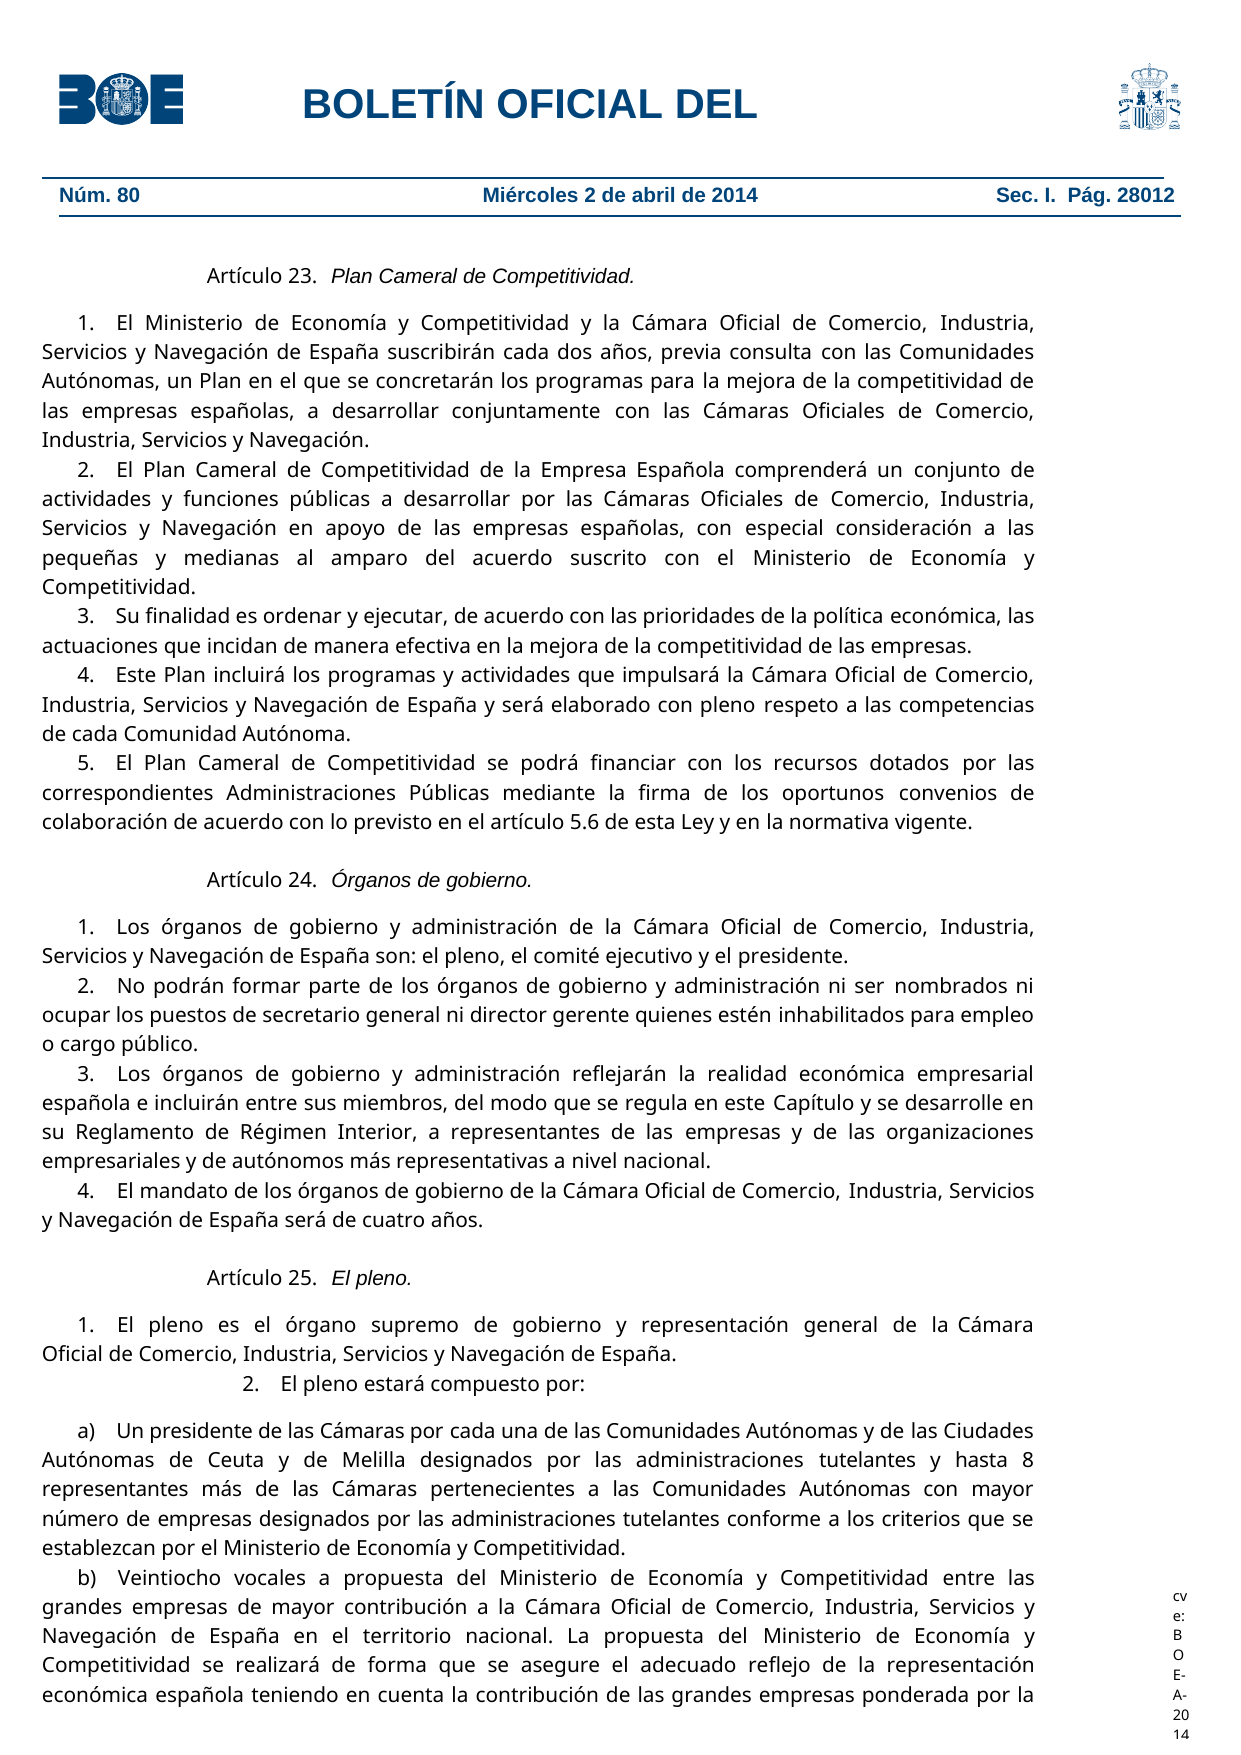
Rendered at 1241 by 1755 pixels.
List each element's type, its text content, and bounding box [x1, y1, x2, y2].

list Este Plan incluirá los programas y actividades que impulsará la Cámara Oficial de Comercio, Industria, Servicios y Navegación de España y será elaborado con pleno respeto a las competencias de cada Comunidad Autónoma. [42, 660, 1034, 747]
list Su finalidad es ordenar y ejecutar, de acuerdo con las prioridades de la política económica, las actuaciones que incidan de manera efectiva en la mejora de la competitividad de las empresas. [42, 602, 1034, 659]
list Los órganos de gobierno y administración de la Cámara Oficial de Comercio, Industria, Servicios y Navegación de España son: el pleno, el comité ejecutivo y el presidente. [42, 912, 1034, 969]
list Veintiocho vocales a propuesta del Ministerio de Economía y Competitividad entre las grandes empresas de mayor contribución a la Cámara Oficial de Comercio, Industria, Servicios y Navegación de España en el territorio nacional. La propuesta del Ministerio de Economía y Competitividad se realizará de forma que se asegure el adecuado reflejo de la representación económica española teniendo en cuenta la contribución de las grandes empresas ponderada por la [42, 1563, 1035, 1708]
list No podrán formar parte de los órganos de gobierno y administración ni ser nombrados ni ocupar los puestos de secretario general ni director gerente quienes estén inhabilitados para empleo o cargo público. [42, 971, 1034, 1058]
list El mandato de los órganos de gobierno de la Cámara Oficial de Comercio, Industria, Servicios y Navegación de España será de cuatro años. [42, 1176, 1035, 1234]
list El pleno estará compuesto por: [242, 1369, 1199, 1397]
text Artículo 25. El pleno. [207, 1263, 1199, 1291]
text Artículo 24. Órganos de gobierno. [207, 865, 1199, 893]
list El pleno es el órgano supremo de gobierno y representación general de la Cámara Oficial de Comercio, Industria, Servicios y Navegación de España. [42, 1310, 1035, 1368]
list El Plan Cameral de Competitividad de la Empresa Española comprenderá un conjunto de actividades y funciones públicas a desarrollar por las Cámaras Oficiales de Comercio, Industria, Servicios y Navegación en apoyo de las empresas españolas, con especial consideración a las pequeñas y medianas al amparo del acuerdo suscrito con el Ministerio de Economía y Competitividad. [42, 455, 1035, 600]
list El Plan Cameral de Competitividad se podrá financiar con los recursos dotados por las correspondientes Administraciones Públicas mediante la firma de los oportunos convenios de colaboración de acuerdo con lo previsto en el artículo 5.6 de esta Ley y en la normativa vigente. [42, 748, 1034, 835]
list Un presidente de las Cámaras por cada una de las Comunidades Autónomas y de las Ciudades Autónomas de Ceuta y de Melilla designados por las administraciones tutelantes y hasta 8 representantes más de las Cámaras pertenecientes a las Comunidades Autónomas con mayor número de empresas designados por las administraciones tutelantes conforme a los criterios que se establezcan por el Ministerio de Economía y Competitividad. [42, 1416, 1034, 1561]
list Los órganos de gobierno y administración reflejarán la realidad económica empresarial española e incluirán entre sus miembros, del modo que se regula en este Capítulo y se desarrolle en su Reglamento de Régimen Interior, a representantes de las empresas y de las organizaciones empresariales y de autónomos más representativas a nivel nacional. [42, 1059, 1034, 1175]
text Artículo 23. Plan Cameral de Competitividad. [207, 261, 1199, 289]
list cve: BOE-A-2014-3520 [1173, 1585, 1191, 1739]
list El Ministerio de Economía y Competitividad y la Cámara Oficial de Comercio, Industria, Servicios y Navegación de España suscribirán cada dos años, previa consulta con las Comunidades Autónomas, un Plan en el que se concretarán los programas para la mejora de la competitividad de las empresas españolas, a desarrollar conjuntamente con las Cámaras Oficiales de Comercio, Industria, Servicios y Navegación. [42, 308, 1034, 453]
subtitle Núm. 80 Miércoles 2 de abril de 2014 Sec. I. Pág. 28012 [59, 183, 1199, 207]
